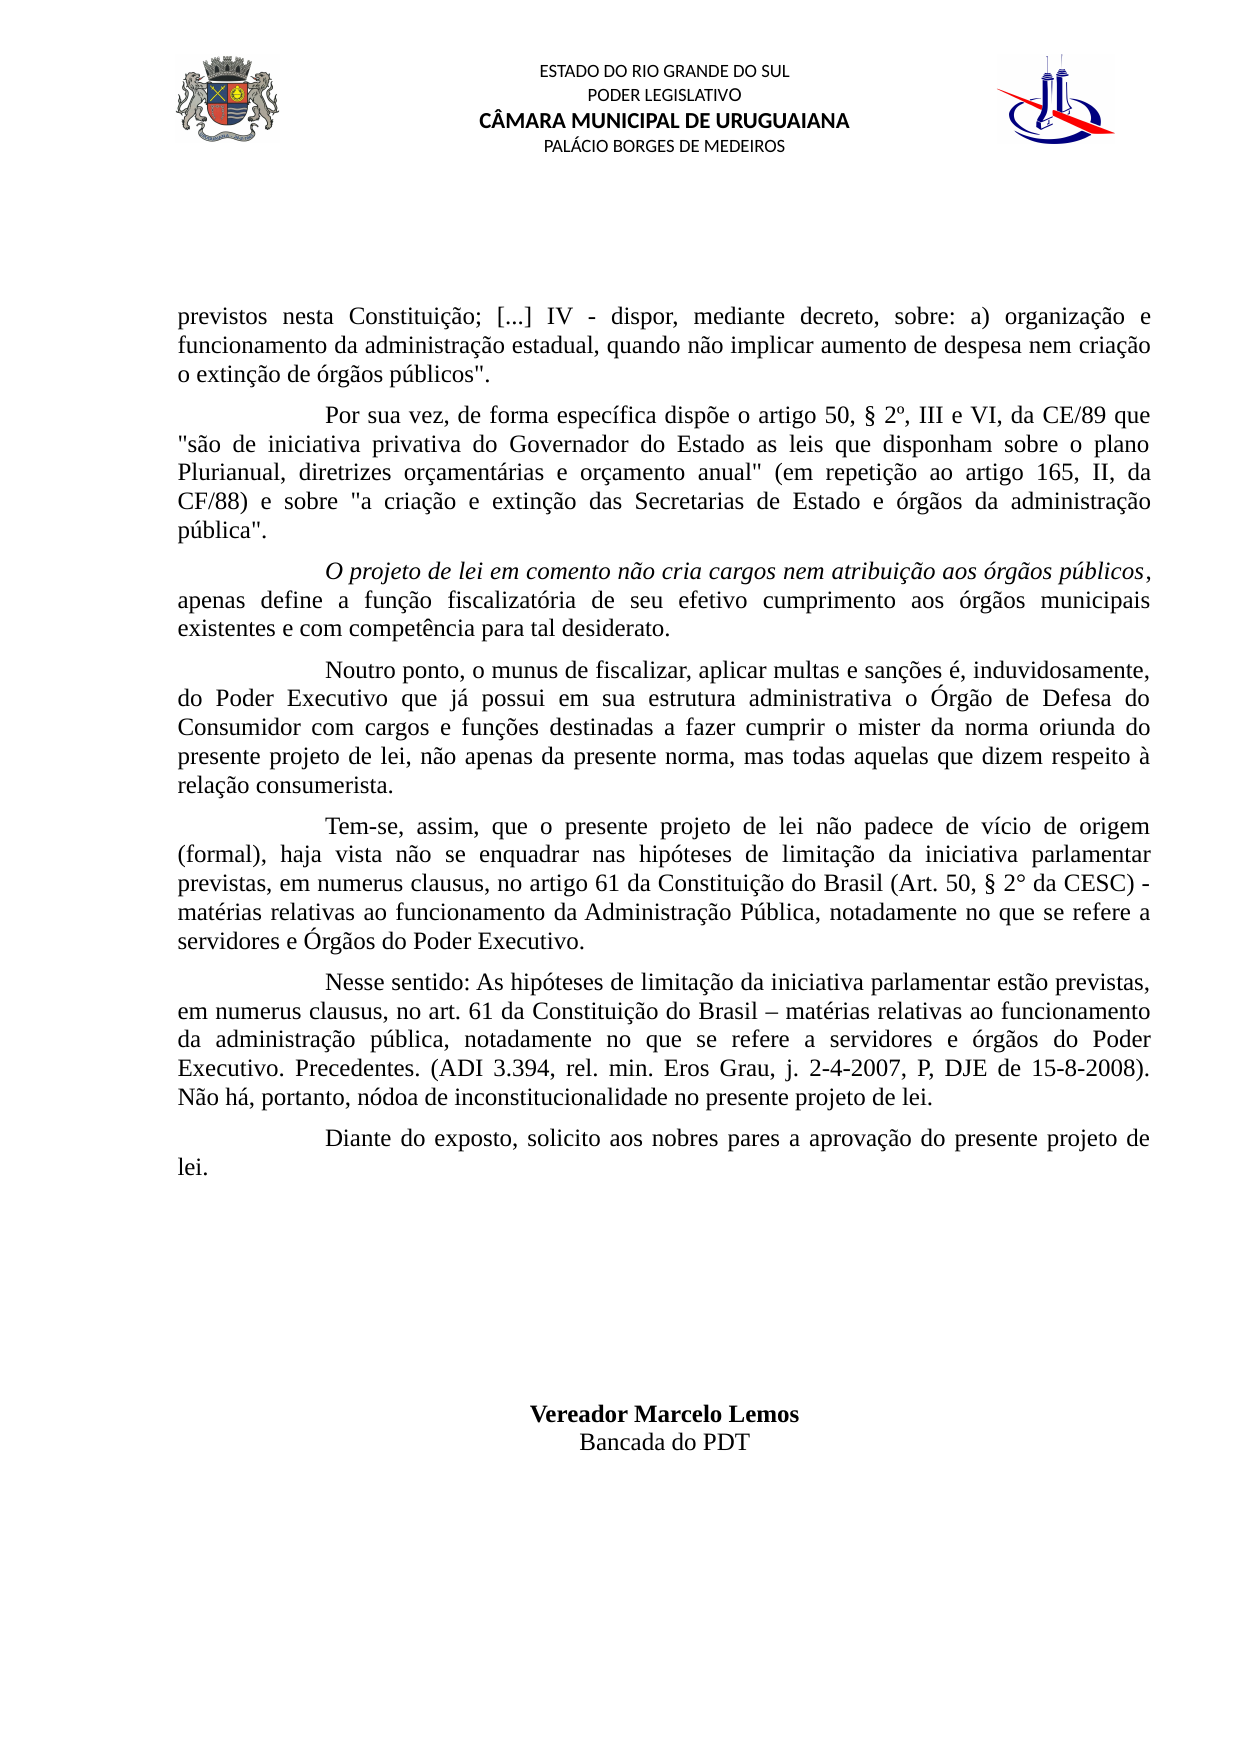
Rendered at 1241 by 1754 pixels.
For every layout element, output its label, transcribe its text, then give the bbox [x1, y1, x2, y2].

text Tem-se, assim, que o presente projeto de lei não padece de vício de origem (formal), haja vista não se enquadrar nas hipóteses de limitação da iniciativa parlamentar previstas, em numerus clausus, no artigo 61 da Constituição do Brasil (Art. 50, § 2° da CESC) - matérias relativas ao funcionamento da Administração Pública, notadamente no que se refere a servidores e Órgãos do Poder Executivo. [177, 811, 1152, 954]
text Noutro ponto, o munus de fiscalizar, aplicar multas e sanções é, induvidosamente, do Poder Executivo que já possui em sua estrutura administrativa o Órgão de Defesa do Consumidor com cargos e funções destinadas a fazer cumprir o mister da norma oriunda do presente projeto de lei, não apenas da presente norma, mas todas aquelas que dizem respeito à relação consumerista. [177, 655, 1152, 798]
text previstos nesta Constituição; [...] IV - dispor, mediante decreto, sobre: a) organização e funcionamento da administração estadual, quando não implicar aumento de despesa nem criação o extinção de órgãos públicos". [177, 301, 1152, 387]
text Diante do exposto, solicito aos nobres pares a aprovação do presente projeto de lei. [177, 1123, 1152, 1181]
text Vereador Marcelo Lemos [177, 1399, 1152, 1427]
text Por sua vez, de forma específica dispõe o artigo 50, § 2º, III e VI, da CE/89 que "são de iniciativa privativa do Governador do Estado as leis que disponham sobre o plano Plurianual, diretrizes orçamentárias e orçamento anual" (em repetição ao artigo 165, II, da CF/88) e sobre "a criação e extinção das Secretarias de Estado e órgãos da administração pública". [177, 400, 1152, 544]
picture [996, 54, 1115, 144]
picture [175, 54, 281, 143]
text Bancada do PDT [177, 1427, 1152, 1456]
text Nesse sentido: As hipóteses de limitação da iniciativa parlamentar estão previstas, em numerus clausus, no art. 61 da Constituição do Brasil – matérias relativas ao funcionamento da administração pública, notadamente no que se refere a servidores e órgãos do Poder Executivo. Precedentes. (ADI 3.394, rel. min. Eros Grau, j. 2-4-2007, P, DJE de 15-8-2008). Não há, portanto, nódoa de inconstitucionalidade no presente projeto de lei. [177, 967, 1152, 1111]
text O projeto de lei em comento não cria cargos nem atribuição aos órgãos públicos, apenas define a função fiscalizatória de seu efetivo cumprimento aos órgãos municipais existentes e com competência para tal desiderato. [177, 556, 1152, 642]
